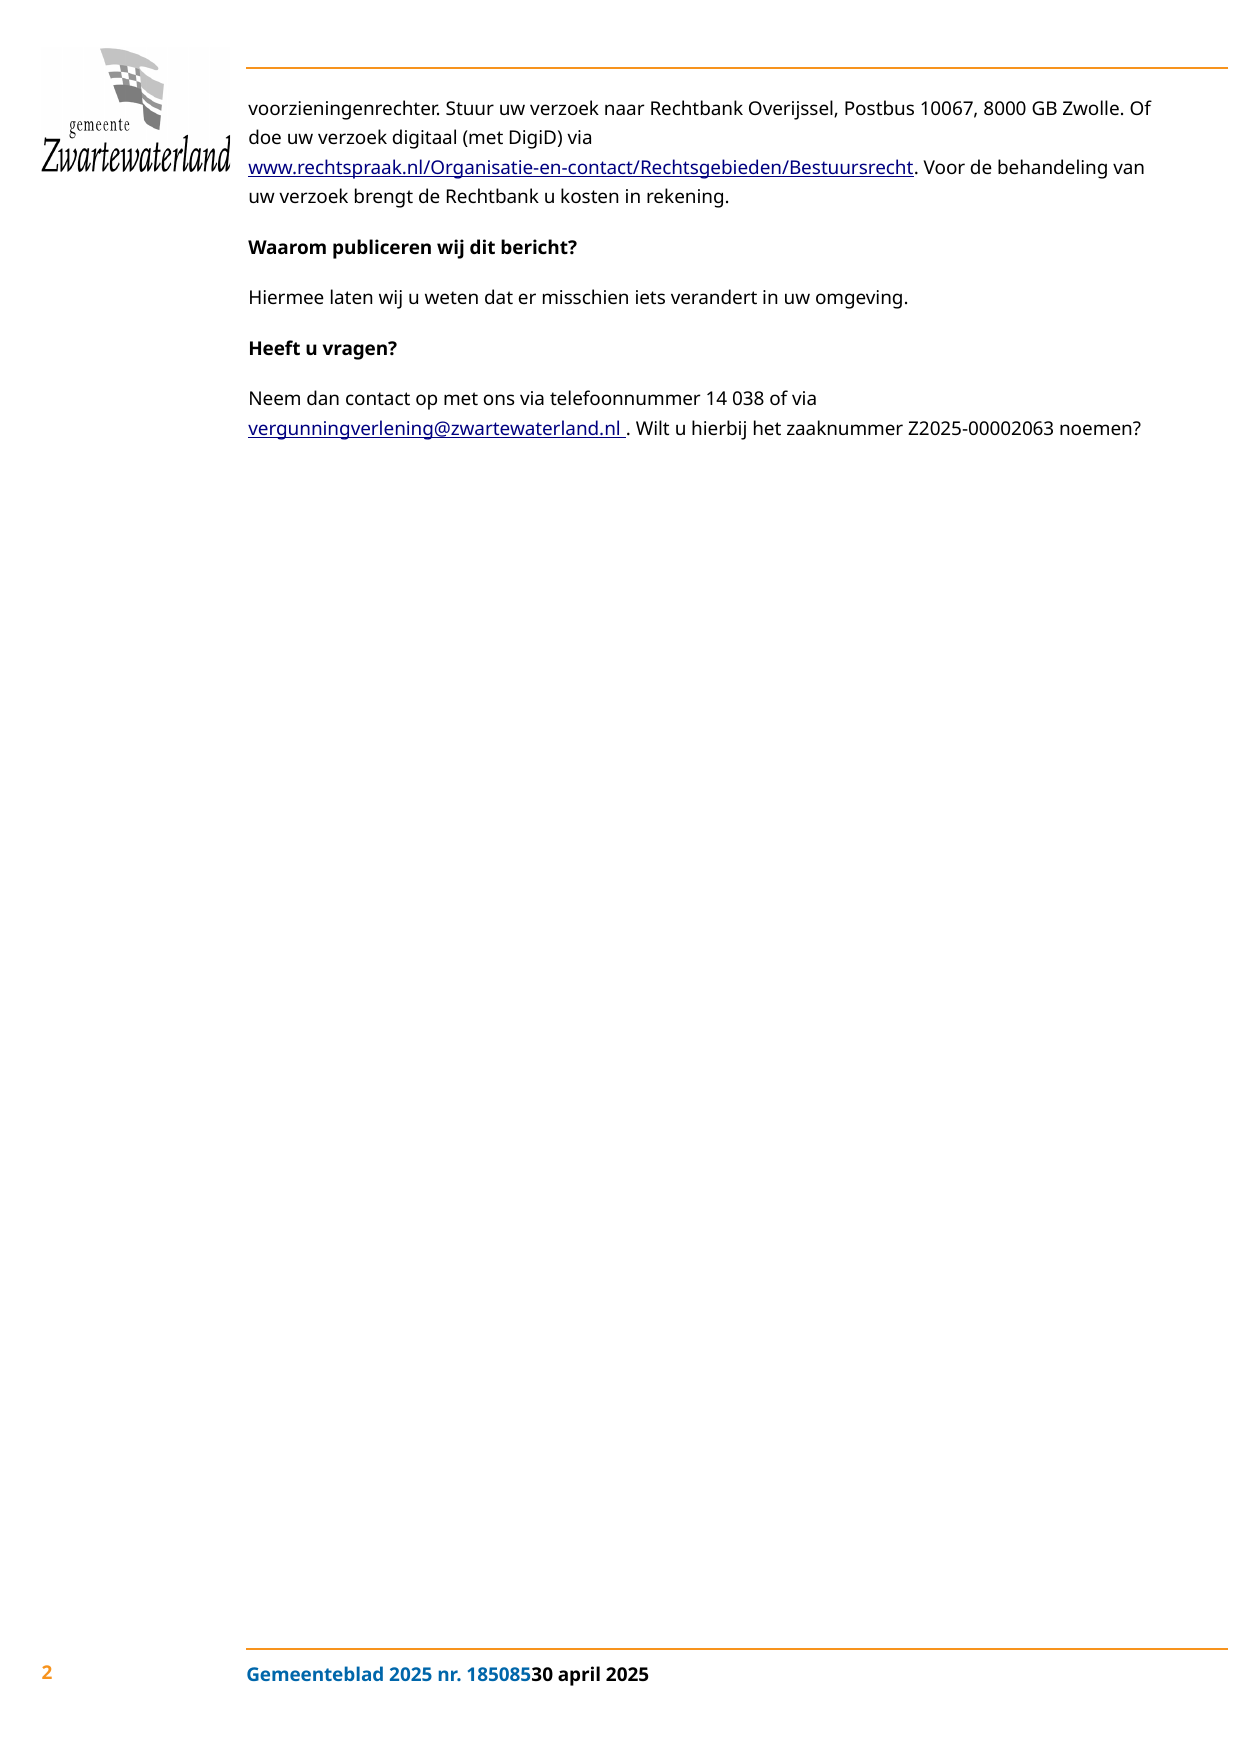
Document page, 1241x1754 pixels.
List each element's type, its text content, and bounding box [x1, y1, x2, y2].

text Heeft u vragen? [248, 335, 1152, 361]
text Neem dan contact op met ons via telefoonnummer 14 038 of via vergunningverlening@zwartewaterland.nl . Wilt u hierbij het zaaknummer Z2025-00002063 noemen? [248, 385, 1152, 441]
text voorzieningenrechter. Stuur uw verzoek naar Rechtbank Overijssel, Postbus 10067, 8000 GB Zwolle. Of doe uw verzoek digitaal (met DigiD) via www.rechtspraak.nl/Organisatie-en-contact/Rechtsgebieden/Bestuursrecht. Voor de behandeling van uw verzoek brengt de Rechtbank u kosten in rekening. [248, 95, 1152, 209]
text Waarom publiceren wij dit bericht? [248, 234, 1152, 260]
picture [41, 47, 231, 172]
text Hiermee laten wij u weten dat er misschien iets verandert in uw omgeving. [248, 284, 1152, 310]
